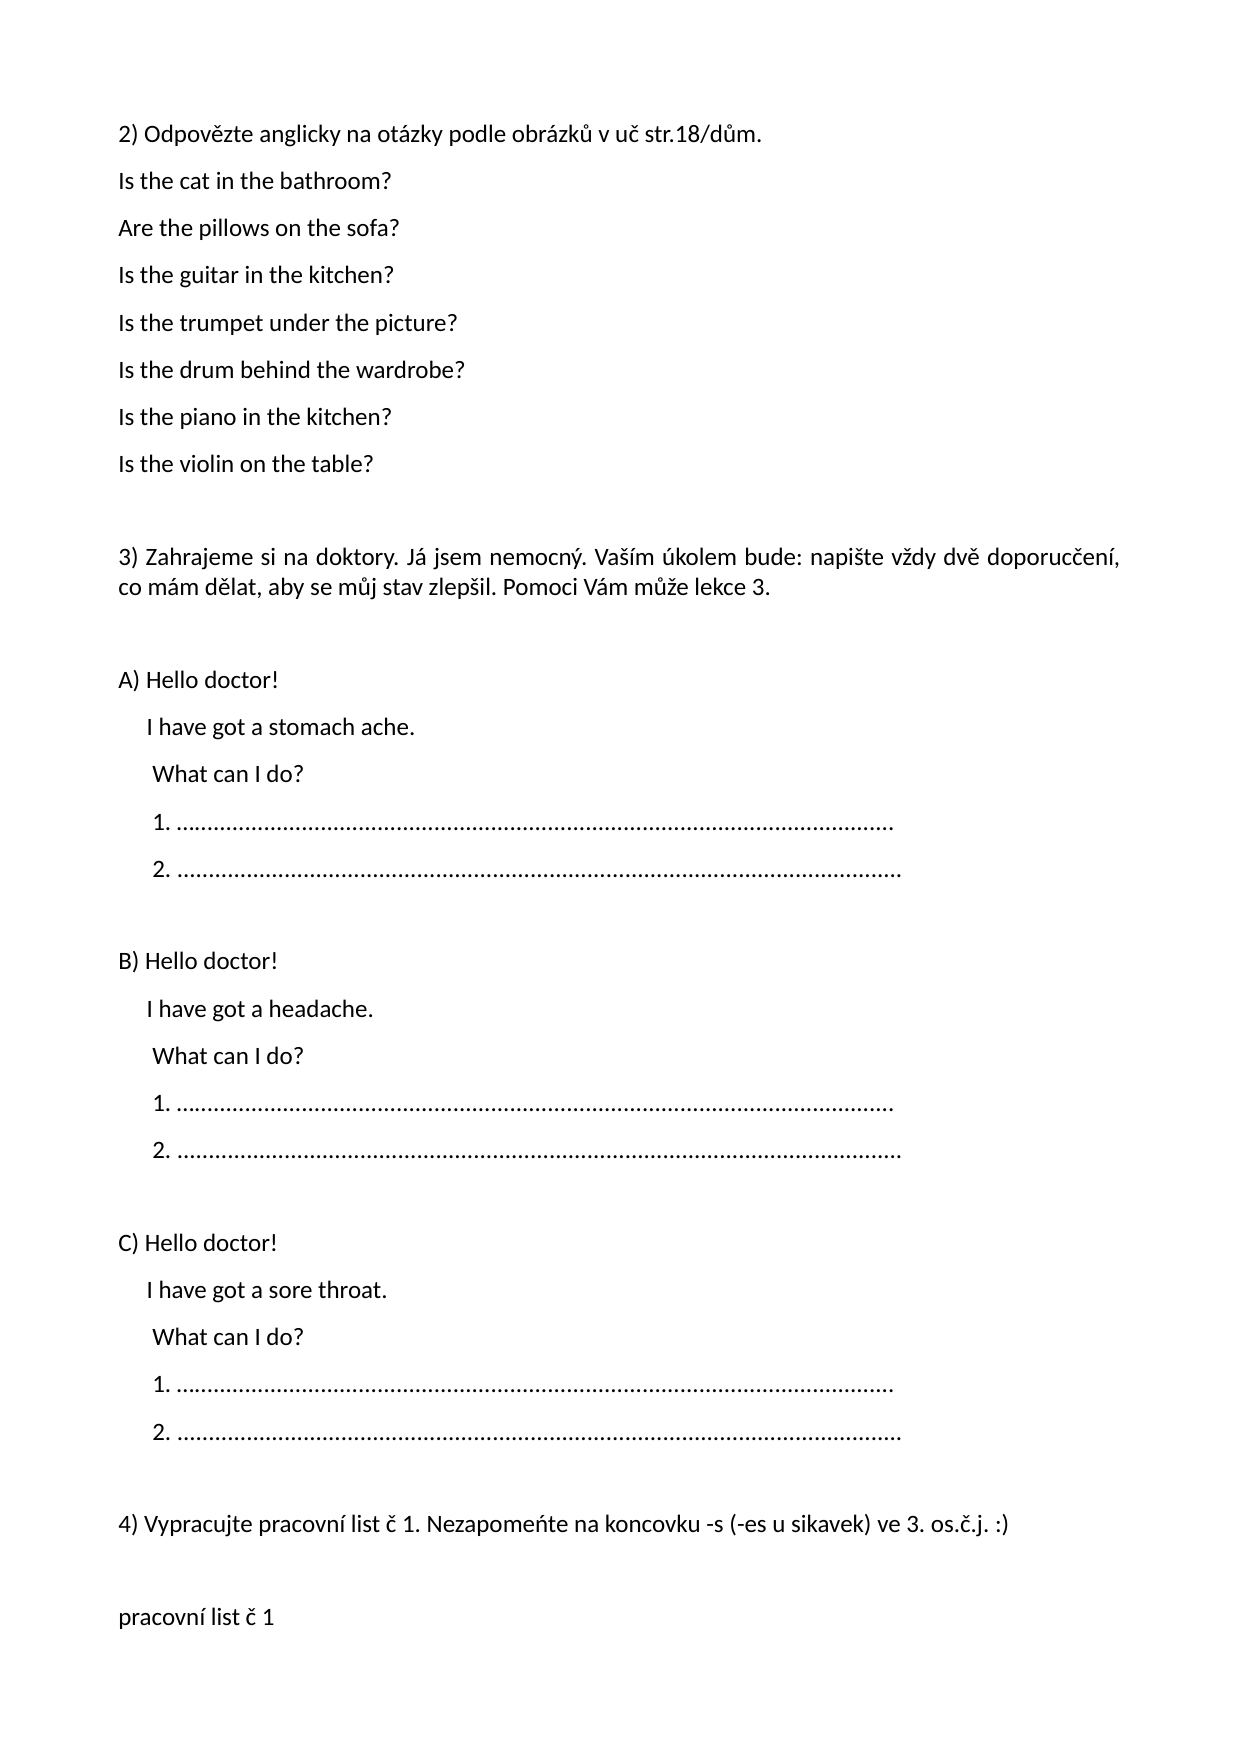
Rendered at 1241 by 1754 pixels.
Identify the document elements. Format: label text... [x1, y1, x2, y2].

text Is the trumpet under the picture? [118, 307, 1122, 337]
text 2. ................................................................................................................... [118, 1134, 1122, 1165]
text 1. …............................................................................................................... [118, 806, 1122, 836]
text 1. …............................................................................................................... [118, 1368, 1122, 1399]
text 2. ................................................................................................................... [118, 1416, 1122, 1446]
text B) Hello doctor! [118, 946, 1122, 976]
text I have got a stomach ache. [118, 711, 1122, 742]
text What can I do? [118, 758, 1122, 789]
text I have got a headache. [118, 993, 1122, 1023]
text What can I do? [118, 1321, 1122, 1352]
text Are the pillows on the sofa? [118, 212, 1122, 243]
text Is the piano in the kitchen? [118, 401, 1122, 432]
text What can I do? [118, 1040, 1122, 1070]
text Is the cat in the bathroom? [118, 165, 1122, 196]
text 1. …............................................................................................................... [118, 1087, 1122, 1118]
text I have got a sore throat. [118, 1274, 1122, 1304]
text Is the guitar in the kitchen? [118, 260, 1122, 290]
text C) Hello doctor! [118, 1227, 1122, 1257]
text Is the violin on the table? [118, 448, 1122, 479]
text Is the drum behind the wardrobe? [118, 354, 1122, 384]
text pracovní list č 1 [118, 1601, 1122, 1631]
text 4) Vypracujte pracovní list č 1. Nezapomeńte na koncovku -s (-es u sikavek) ve 3. os.č.j. :) [118, 1508, 1122, 1539]
text 2. ................................................................................................................... [118, 853, 1122, 883]
text 3) Zahrajeme si na doktory. Já jsem nemocný. Vaším úkolem bude: napište vždy dvě doporucčení, co mám dělat, aby se můj stav zlepšil. Pomoci Vám může lekce 3. [118, 541, 1122, 602]
text A) Hello doctor! [118, 664, 1122, 695]
text 2) Odpovězte anglicky na otázky podle obrázků v uč str.18/dům. [118, 118, 1122, 149]
